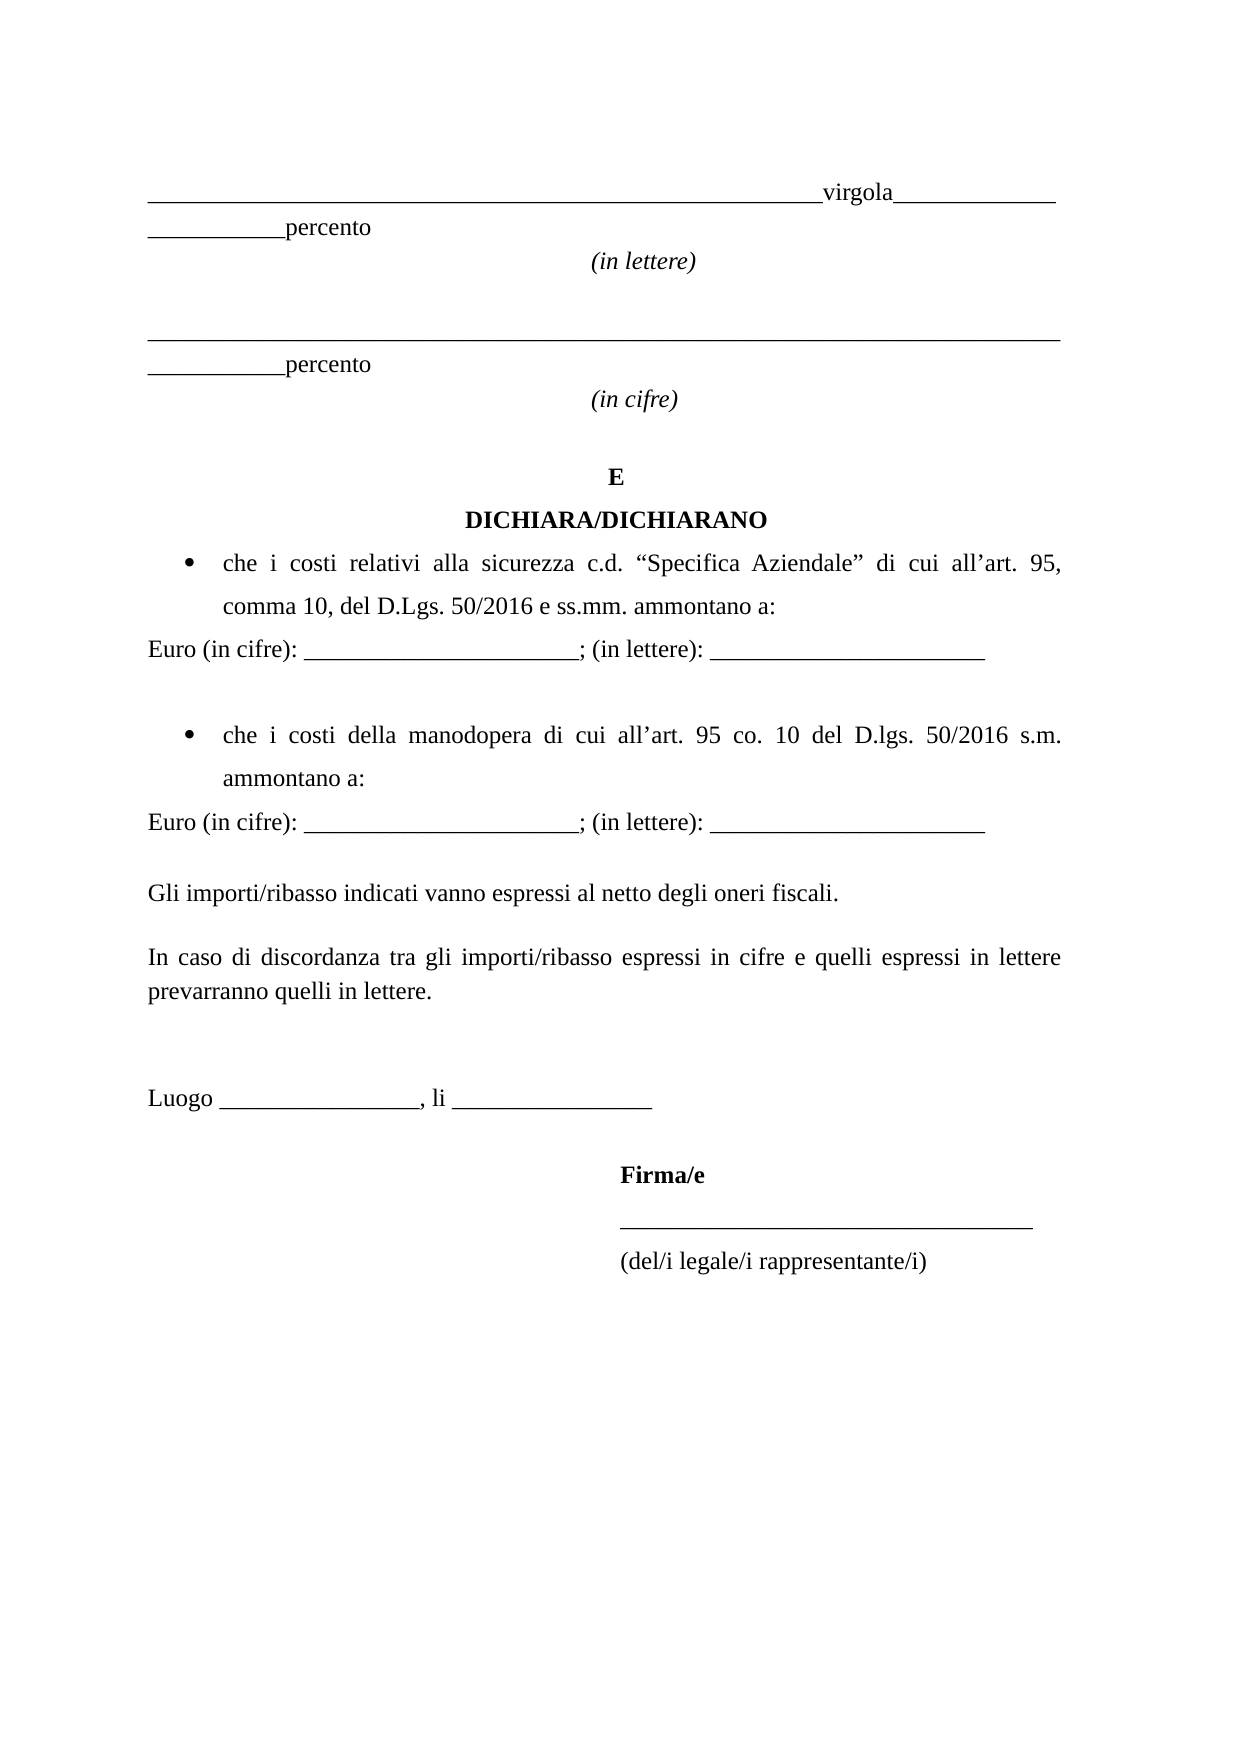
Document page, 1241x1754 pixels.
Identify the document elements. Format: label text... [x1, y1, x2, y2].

text Firma/e _________________________________ (del/i legale/i rappresentante/i) [620, 1160, 1035, 1275]
list che i costi relativi alla sicurezza c.d. “Specifica Aziendale” di cui all’art. 95, comma 10, del D.Lgs. 50/2016 e ss.mm. ammontano a: [185, 548, 1063, 620]
text Euro (in cifre): ______________________; (in lettere): ______________________ [148, 807, 1063, 835]
text DICHIARA/DICHIARANO [198, 505, 1035, 533]
text ____________________________________________________________________________________percento [148, 315, 1063, 378]
text Gli importi/ribasso indicati vanno espressi al netto degli oneri fiscali. [148, 878, 1035, 907]
text In caso di discordanza tra gli importi/ribasso espressi in cifre e quelli espressi in lettere prevarranno quelli in lettere. [148, 942, 1063, 1005]
text (in cifre) [148, 384, 1063, 413]
text (in lettere) [148, 246, 1063, 275]
text E [198, 462, 1035, 490]
text Euro (in cifre): ______________________; (in lettere): ______________________ [148, 634, 1035, 663]
text ______________________________________________________virgola________________________percento [148, 177, 1063, 240]
list che i costi della manodopera di cui all’art. 95 co. 10 del D.lgs. 50/2016 s.m. ammontano a: [185, 720, 1063, 792]
text Luogo ________________, li ________________ [148, 1083, 1035, 1111]
